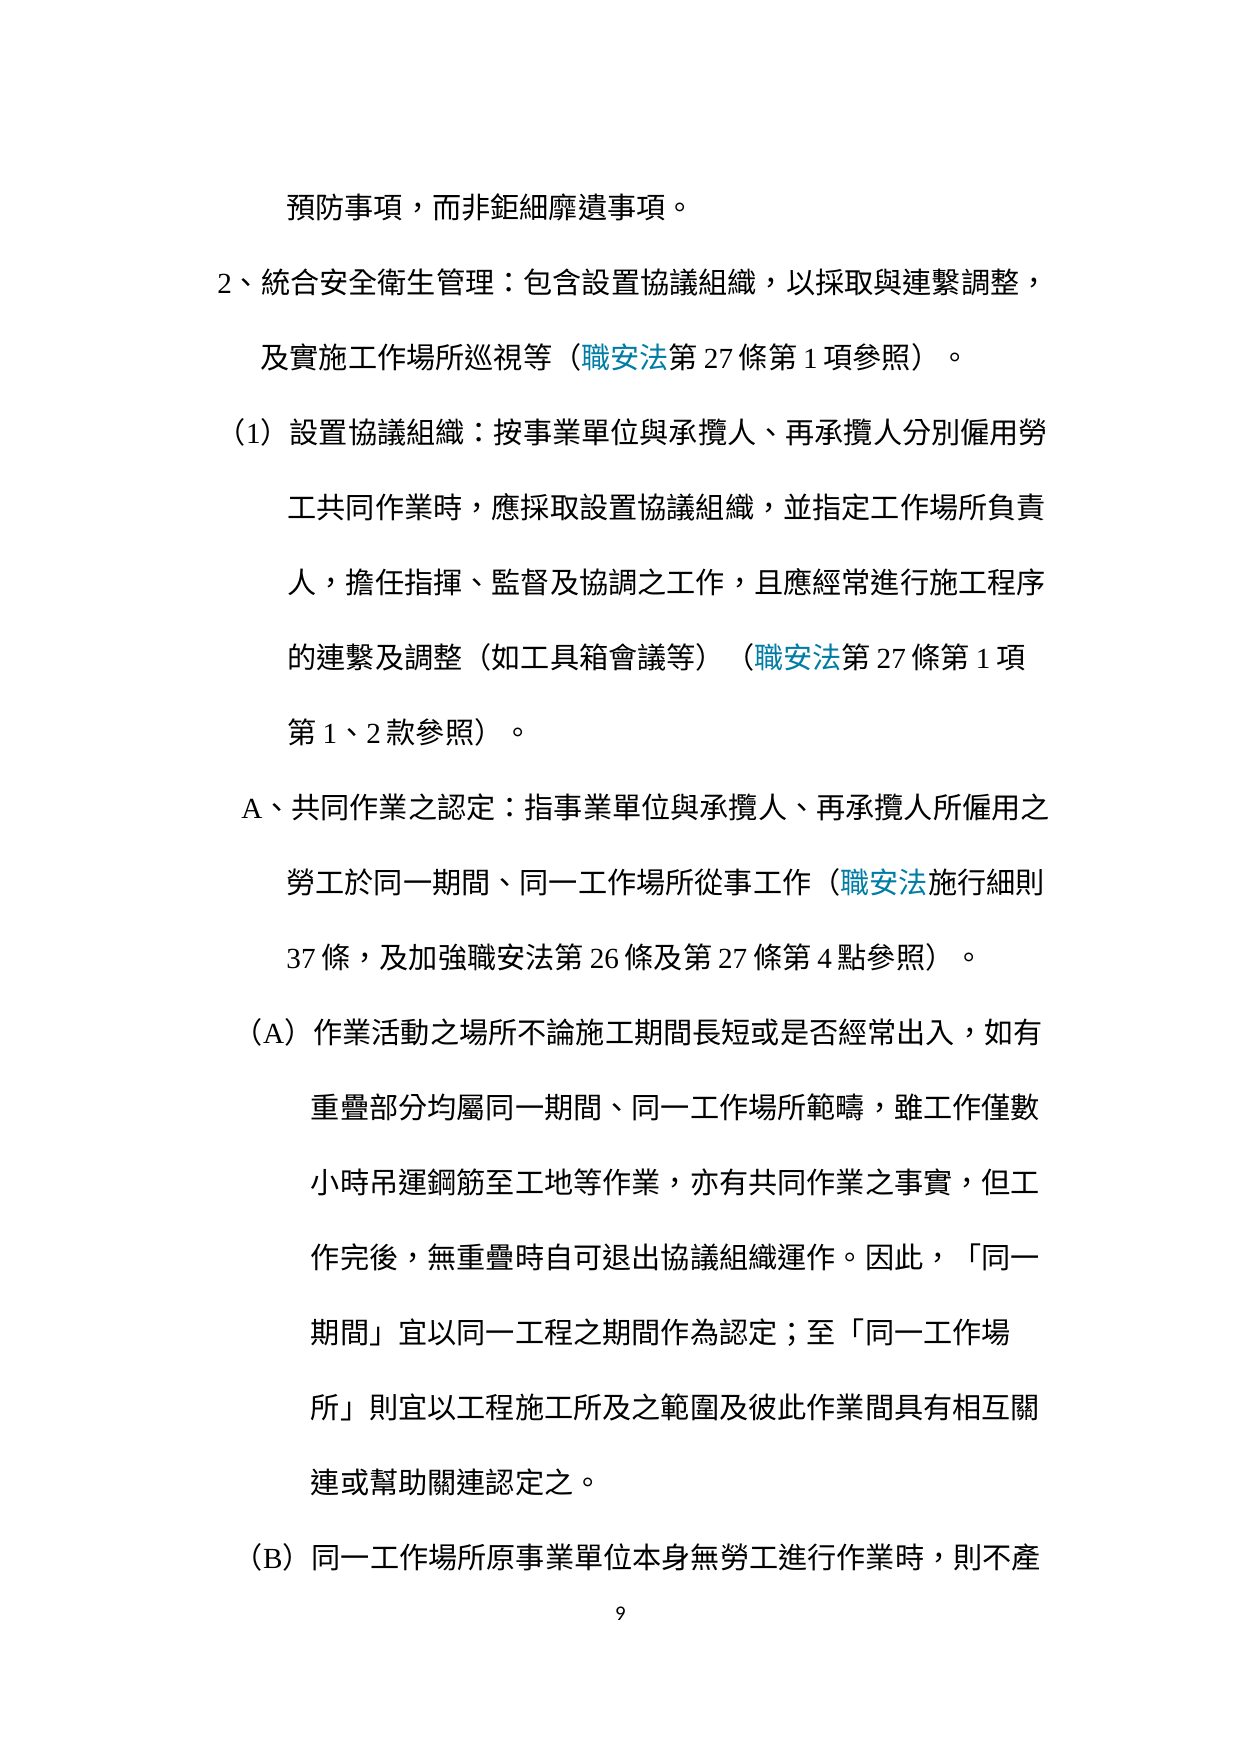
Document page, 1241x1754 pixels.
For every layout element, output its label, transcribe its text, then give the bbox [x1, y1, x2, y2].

text （A）作業活動之場所不論施工期間長短或是否經常出入，如有重疊部分均屬同一期間、同一工作場所範疇，雖工作僅數小時吊運鋼筋至工地等作業，亦有共同作業之事實，但工作完後，無重疊時自可退出協議組織運作。因此，「同一期間」宜以同一工程之期間作為認定；至「同一工作場所」則宜以工程施工所及之範圍及彼此作業間具有相互關連或幫助關連認定之。 [234, 987, 1053, 1512]
text A、共同作業之認定：指事業單位與承攬人、再承攬人所僱用之勞工於同一期間、同一工作場所從事工作（職安法施行細則37條，及加強職安法第26條及第27條第4點參照）。 [241, 762, 1053, 987]
text 預防事項，而非鉅細靡遺事項。 [241, 162, 1053, 237]
text （1）設置協議組織：按事業單位與承攬人、再承攬人分別僱用勞工共同作業時，應採取設置協議組織，並指定工作場所負責人，擔任指揮、監督及協調之工作，且應經常進行施工程序的連繫及調整（如工具箱會議等）（職安法第27條第1項第1、2款參照）。 [217, 387, 1053, 762]
text （B）同一工作場所原事業單位本身無勞工進行作業時，則不產 [234, 1512, 1053, 1587]
text 2、統合安全衛生管理：包含設置協議組織，以採取與連繫調整，及實施工作場所巡視等（職安法第27條第1項參照）。 [217, 237, 1053, 387]
